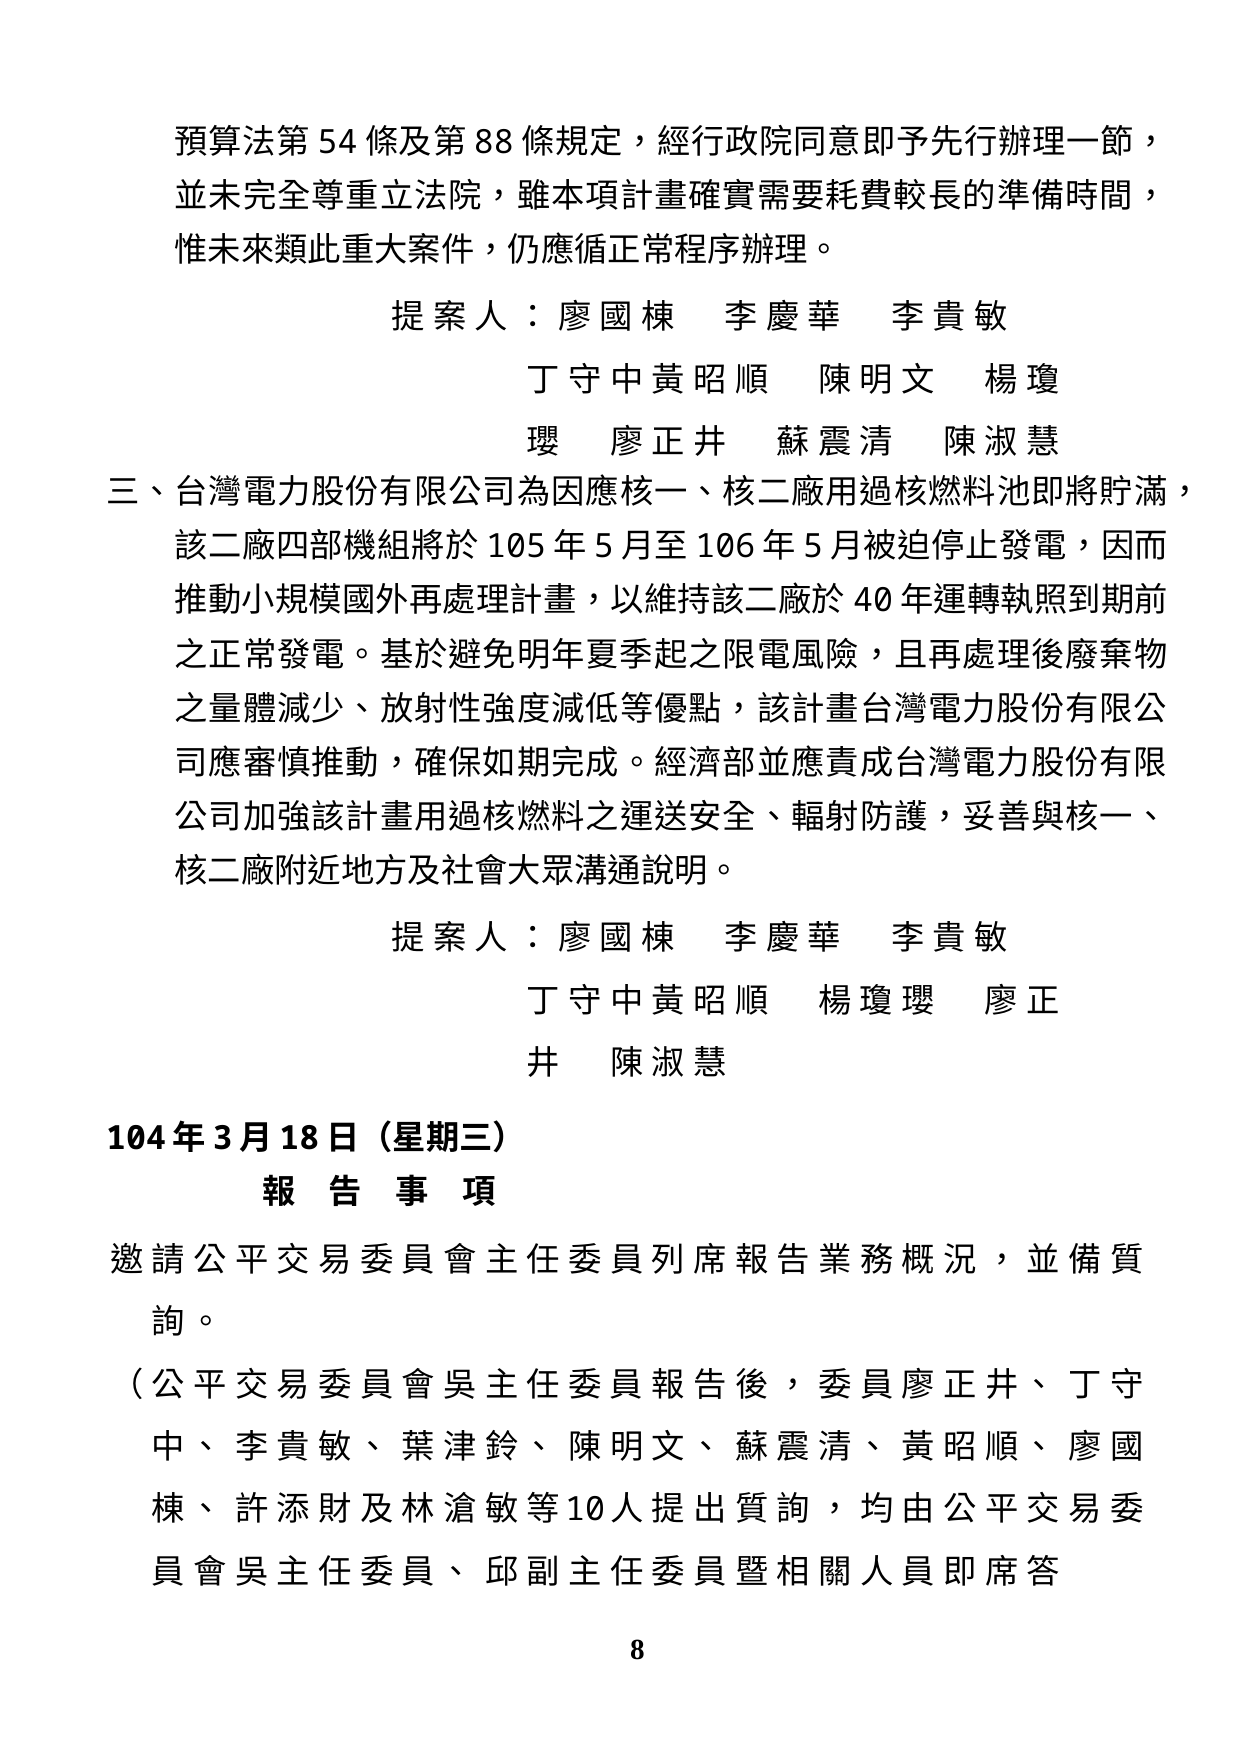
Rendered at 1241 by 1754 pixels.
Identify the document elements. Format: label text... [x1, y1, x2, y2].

text 104年3月18日（星期三） [106, 1106, 1168, 1161]
text （公平交易委員會吳主任委員報告後，委員廖正井、丁守中、李貴敏、葉津鈴、陳明文、蘇震清、黃昭順、廖國棟、許添財及林滄敏等10人提出質詢，均由公平交易委員會吳主任委員、邱副主任委員暨相關人員即席答 [106, 1340, 1168, 1590]
text 提案人：廖國棟 李慶華 李貴敏 丁守中黃昭順 陳明文 楊瓊瓔 廖正井 蘇震清 陳淑慧 [383, 273, 1064, 460]
text 預算法第54條及第88條規定，經行政院同意即予先行辦理一節，並未完全尊重立法院，雖本項計畫確實需要耗費較長的準備時間，惟未來類此重大案件，仍應循正常程序辦理。 [106, 110, 1168, 273]
text 邀請公平交易委員會主任委員列席報告業務概況，並備質詢。 [106, 1215, 1168, 1340]
text 三、台灣電力股份有限公司為因應核一、核二廠用過核燃料池即將貯滿，該二廠四部機組將於105年5月至106年5月被迫停止發電，因而推動小規模國外再處理計畫，以維持該二廠於40年運轉執照到期前之正常發電。基於避免明年夏季起之限電風險，且再處理後廢棄物之量體減少、放射性強度減低等優點，該計畫台灣電力股份有限公司應審慎推動，確保如期完成。經濟部並應責成台灣電力股份有限公司加強該計畫用過核燃料之運送安全、輻射防護，妥善與核一、核二廠附近地方及社會大眾溝通說明。 [106, 460, 1168, 893]
text 報 告 事 項 [106, 1161, 1168, 1215]
text 提案人：廖國棟 李慶華 李貴敏 丁守中黃昭順 楊瓊瓔 廖正井 陳淑慧 [383, 893, 1064, 1081]
